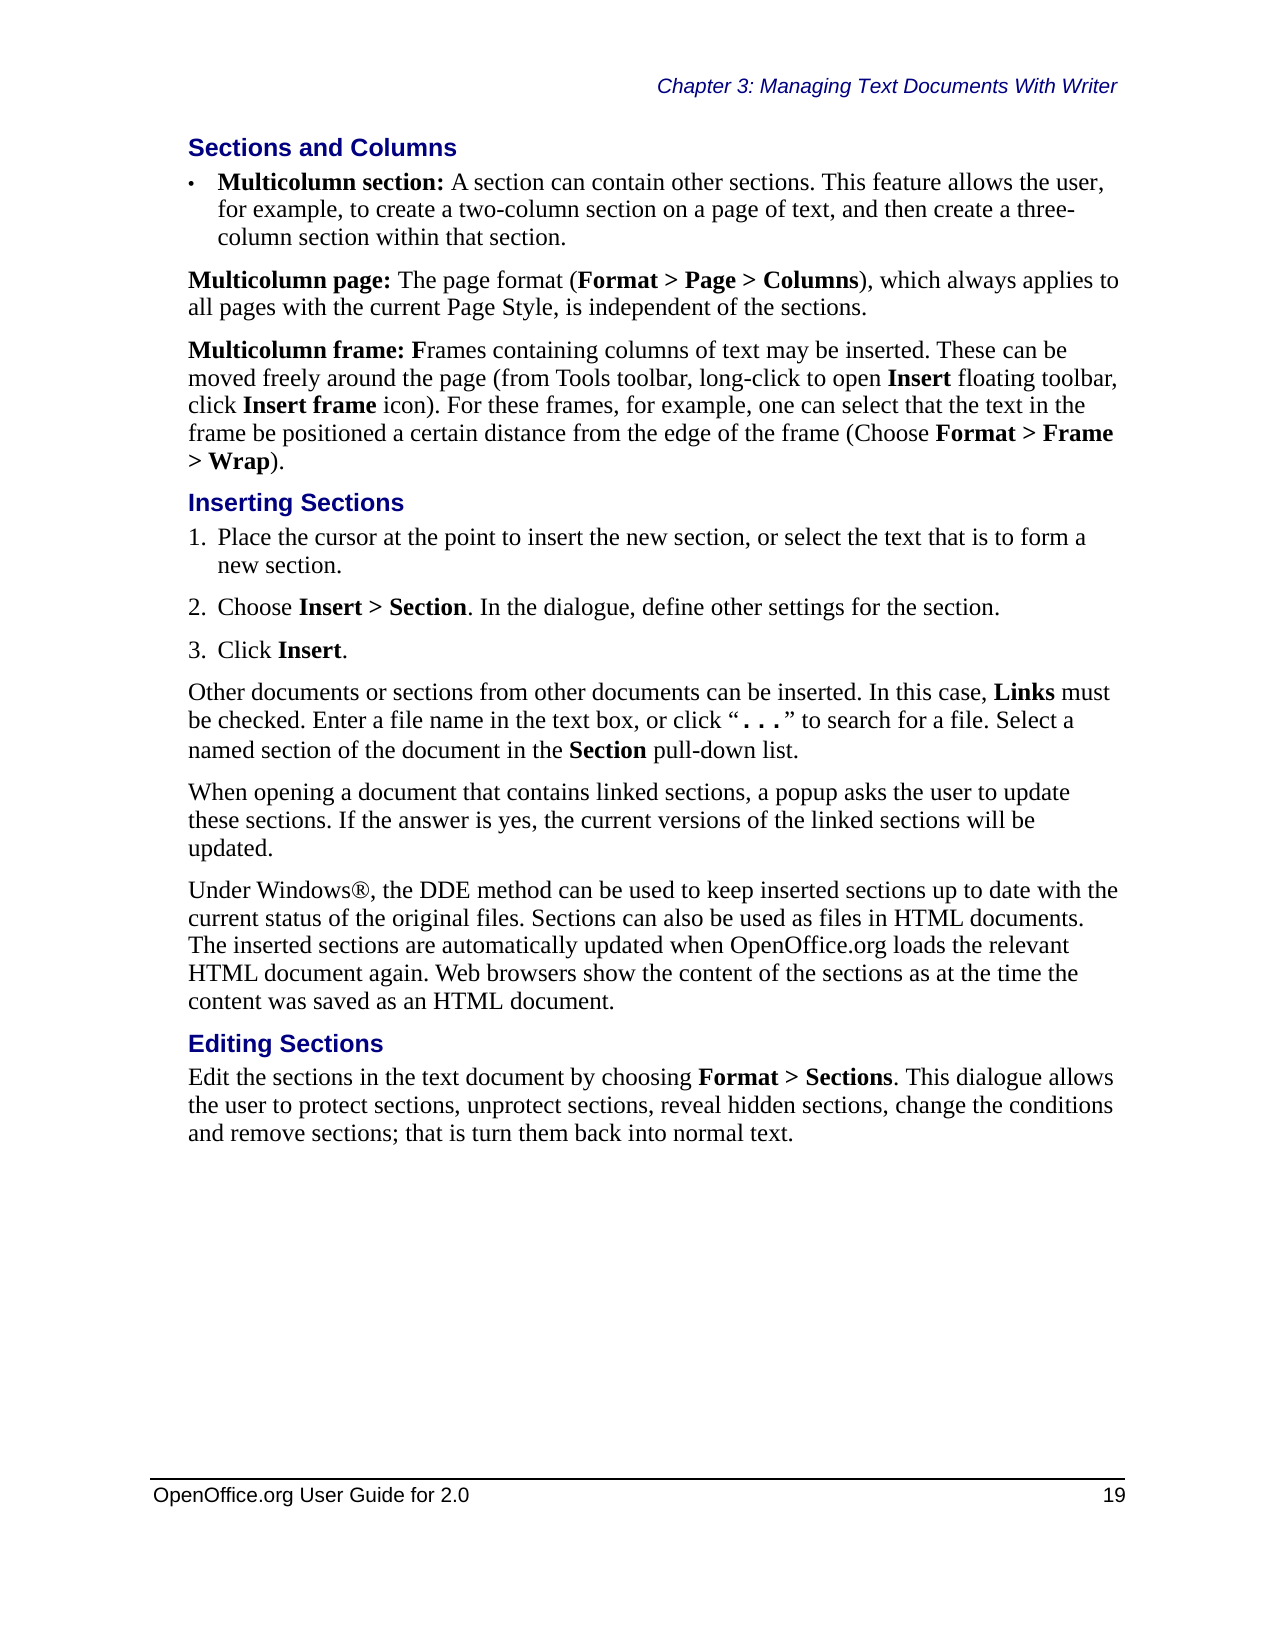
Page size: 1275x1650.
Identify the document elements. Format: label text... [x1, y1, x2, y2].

text Multicolumn frame: Frames containing columns of text may be inserted. These can be moved freely around the page (from Tools toolbar, long-click to open Insert floating toolbar, click Insert frame icon). For these frames, for example, one can select that the text in the frame be positioned a certain distance from the edge of the frame (Choose Format > Frame > Wrap). [188, 336, 1125, 474]
subtitle Inserting Sections [188, 489, 1125, 517]
text Under Windows®, the DDE method can be used to keep inserted sections up to date with the current status of the original files. Sections can also be used as files in HTML documents. The inserted sections are automatically updated when OpenOffice.org loads the relevant HTML document again. Web browsers show the content of the sections as at the time the content was saved as an HTML document. [188, 876, 1125, 1015]
text When opening a document that contains linked sections, a popup asks the user to update these sections. If the answer is yes, the current versions of the linked sections will be updated. [188, 778, 1125, 861]
list Click Insert. [188, 636, 1125, 663]
list Choose Insert > Section. In the dialogue, define other settings for the section. [188, 593, 1125, 621]
subtitle Sections and Columns [188, 134, 1125, 162]
list Place the cursor at the point to insert the new section, or select the text that is to form a new section. [188, 523, 1125, 578]
text Edit the sections in the text document by choosing Format > Sections. This dialogue allows the user to protect sections, unprotect sections, reveal hidden sections, change the conditions and remove sections; that is turn them back into normal text. [188, 1063, 1125, 1147]
list Multicolumn section: A section can contain other sections. This feature allows the user, for example, to create a two-column section on a page of text, and then create a three-column section within that section. [188, 168, 1125, 251]
subtitle Editing Sections [188, 1029, 1125, 1057]
text Multicolumn page: The page format (Format > Page > Columns), which always applies to all pages with the current Page Style, is independent of the sections. [188, 266, 1125, 321]
text Other documents or sections from other documents can be inserted. In this case, Links must be checked. Enter a file name in the text box, or click “...” to search for a file. Select a named section of the document in the Section pull-down list. [188, 678, 1125, 763]
